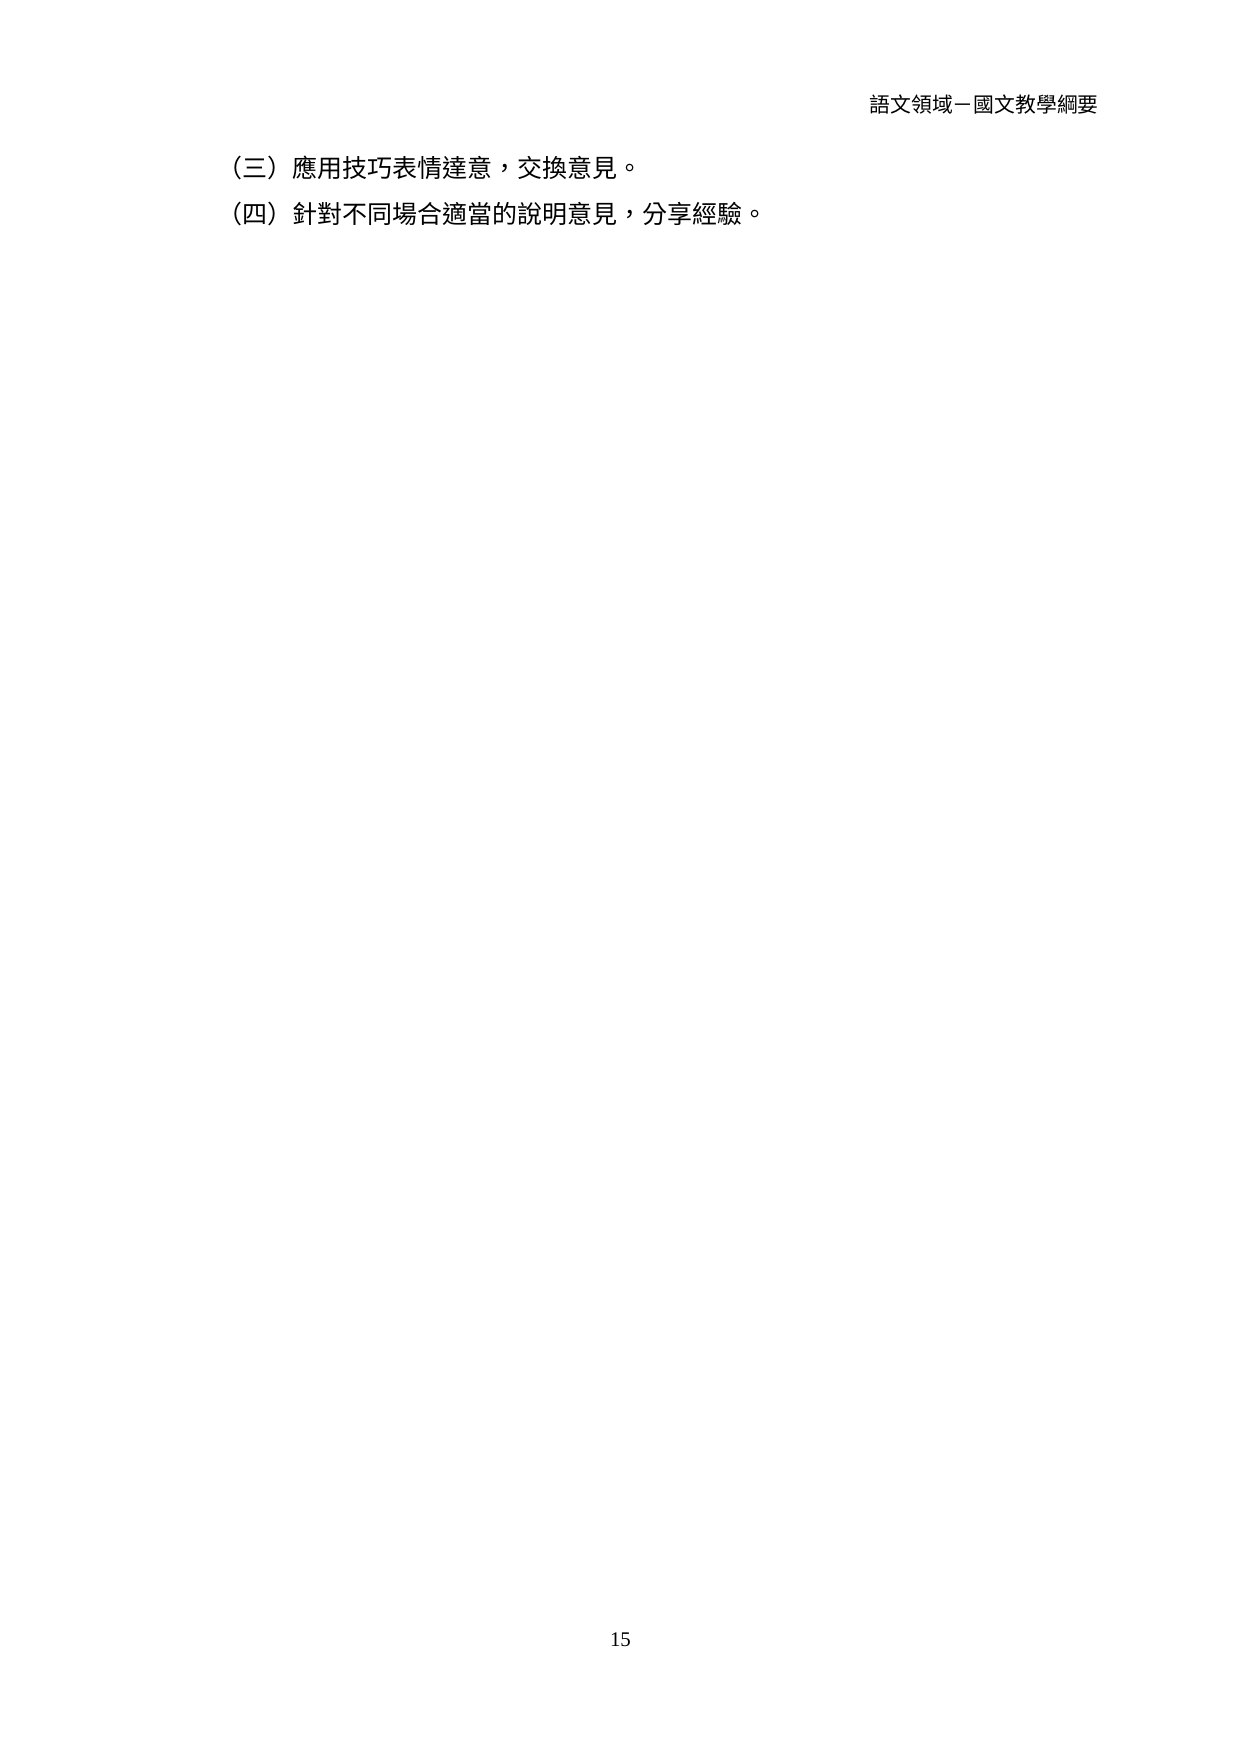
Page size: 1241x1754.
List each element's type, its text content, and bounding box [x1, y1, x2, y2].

text （三）應用技巧表情達意，交換意見。 [217, 144, 1098, 189]
text （四）針對不同場合適當的說明意見，分享經驗。 [217, 189, 1098, 235]
